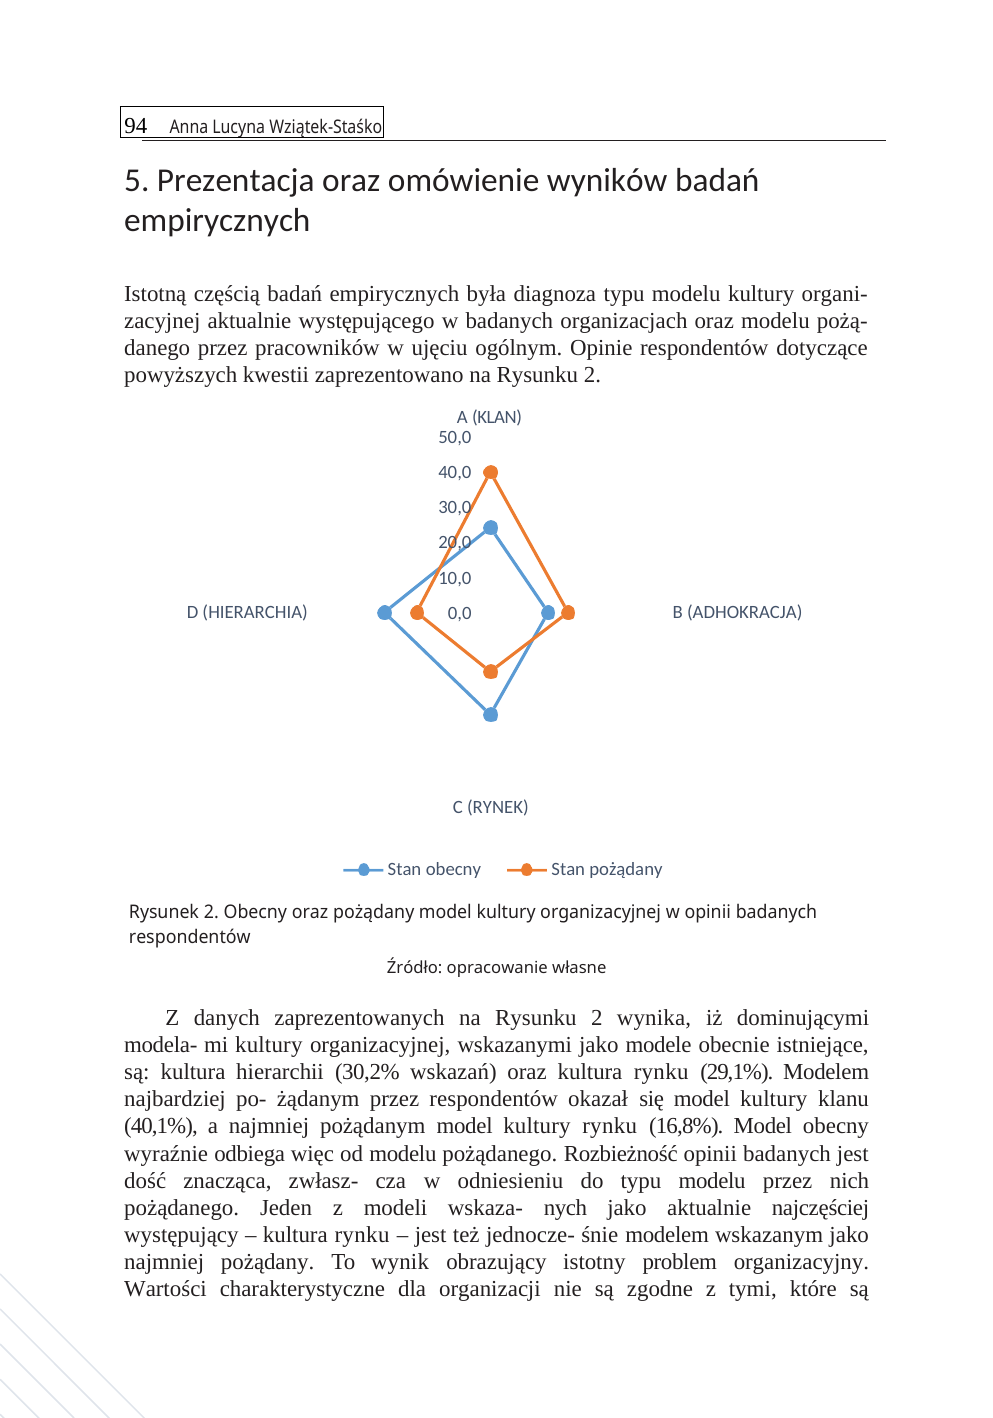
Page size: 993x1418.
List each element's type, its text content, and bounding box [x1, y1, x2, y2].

picture [561, 605, 575, 620]
text Istotną częścią badań empirycznych była diagnoza typu modelu kultury organi- zacyjnej aktualnie występującego w badanych organizacjach oraz modelu pożą- danego przez pracowników w ujęciu ogólnym. Opinie respondentów dotyczące powyższych kwestii zaprezentowano na Rysunku 2. [124, 280, 869, 387]
text 0,0 [436, 601, 483, 624]
text A (KLAN) 50,0 [438, 407, 528, 448]
picture [343, 863, 384, 876]
text 30,0 [436, 496, 473, 518]
text Źródło: opracowanie własne [158, 956, 834, 978]
subtitle 5. Prezentacja oraz omówienie wyników badań empirycznych [124, 160, 884, 240]
picture [541, 605, 555, 620]
text Rysunek 2. Obecny oraz pożądany model kultury organizacyjnej w opinii badanych respondentów [129, 898, 884, 949]
picture [377, 605, 392, 620]
text Stan obecny Stan pożądany [387, 857, 884, 880]
text B (ADHOKRACJA) [672, 600, 884, 623]
text 10,0 [436, 566, 473, 589]
picture [483, 707, 498, 722]
text D (HIERARCHIA) [187, 600, 312, 623]
picture [483, 465, 498, 479]
picture [483, 664, 498, 679]
text Z danych zaprezentowanych na Rysunku 2 wynika, iż dominującymi modela- mi kultury organizacyjnej, wskazanymi jako modele obecnie istniejące, są: kultura hierarchii (30,2% wskazań) oraz kultura rynku (29,1%). Modelem najbardziej po- żądanym przez respondentów okazał się model kultury klanu (40,1%), a najmniej pożądanym model kultury rynku (16,8%). Model obecny wyraźnie odbiega więc od modelu pożądanego. Rozbieżność opinii badanych jest dość znacząca, zwłasz- cza w odniesieniu do typu modelu przez nich pożądanego. Jeden z modeli wskaza- nych jako aktualnie najczęściej występujący – kultura rynku – jest też jednocze- śnie modelem wskazanym jako najmniej pożądany. To wynik obrazujący istotny problem organizacyjny. Wartości charakterystyczne dla organizacji nie są zgodne z tymi, które są kluczowe dla pracowników. Pracownicy zdają się bardziej doceniać środowisko pracy, którego dominującą cechą jest życzliwość, otwartość i wsparcie [124, 1004, 869, 1301]
picture [410, 605, 424, 620]
text C (RYNEK) [158, 795, 823, 818]
picture [483, 520, 498, 535]
text 20,0 [436, 531, 473, 554]
text 40,0 [436, 461, 473, 483]
